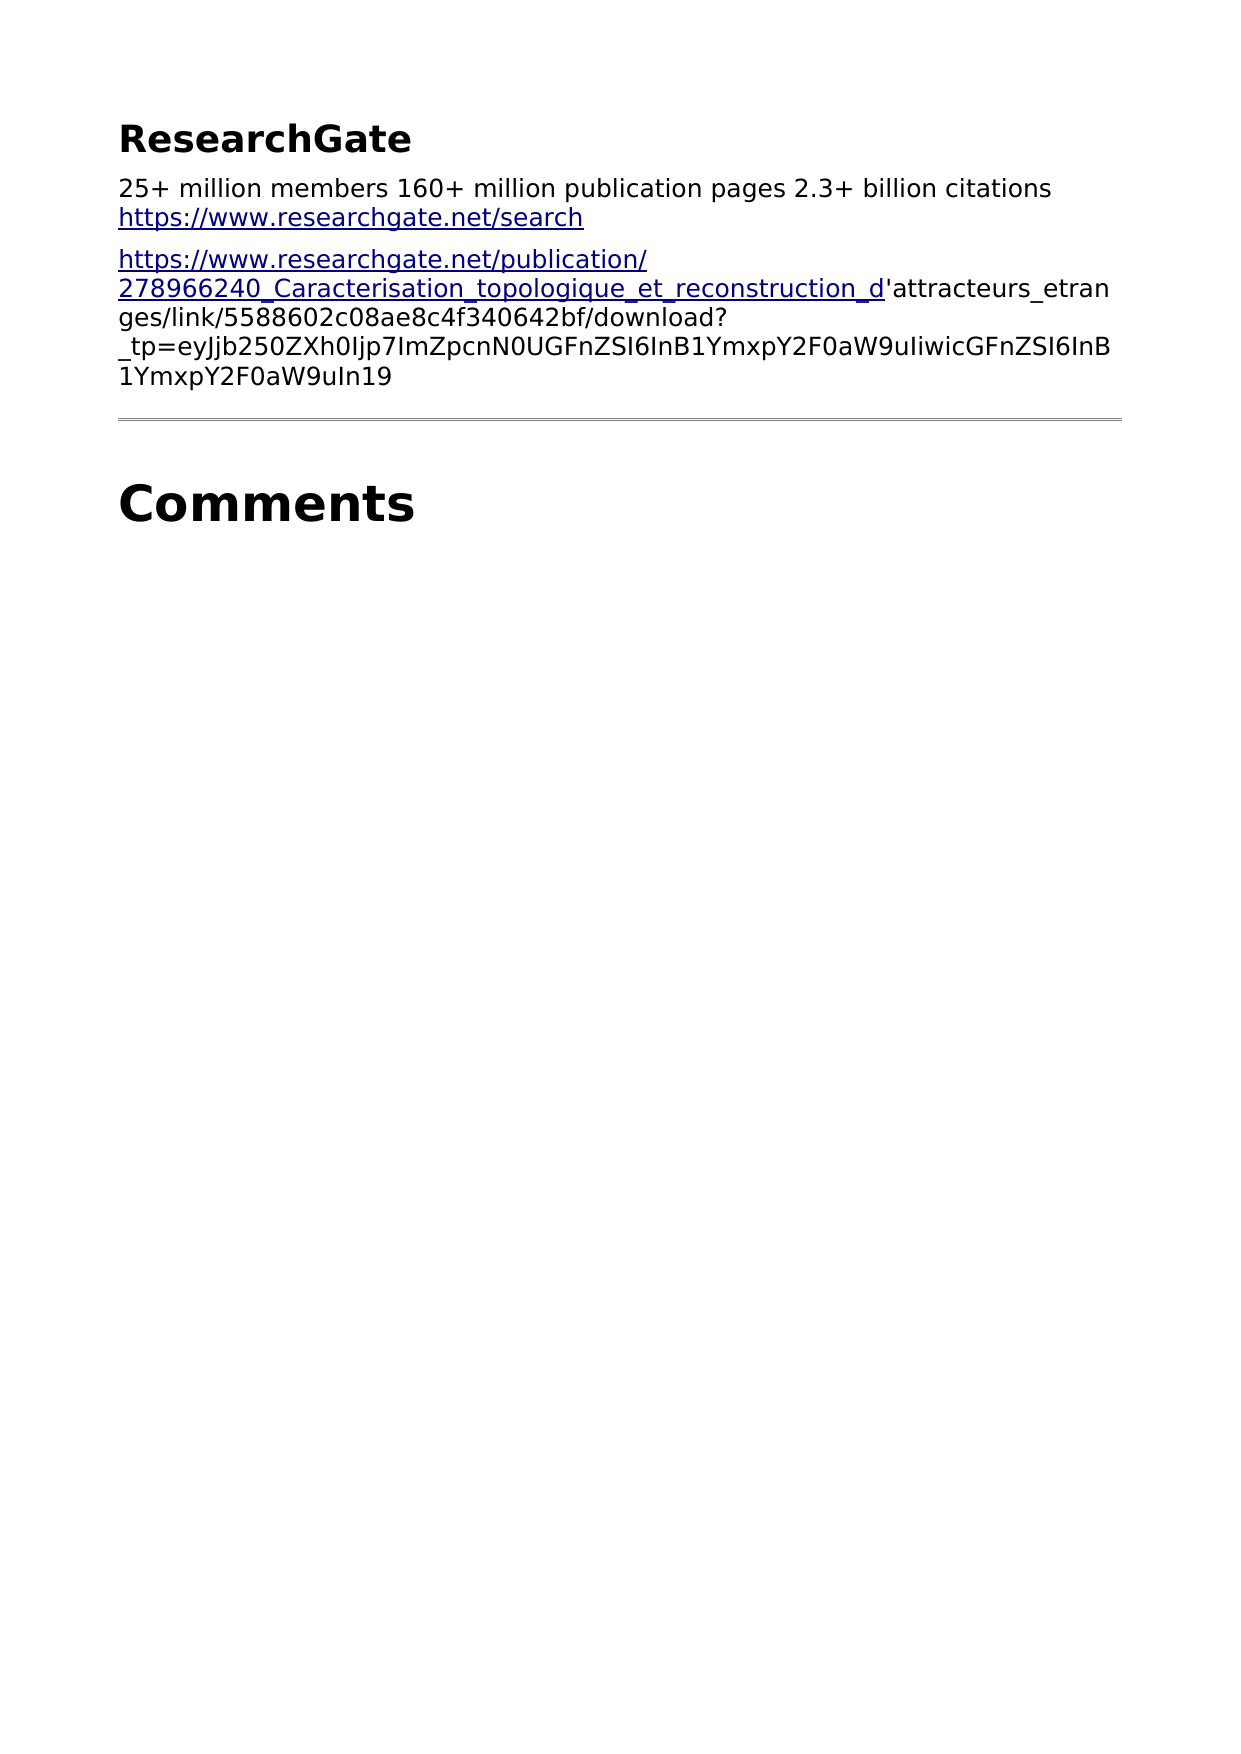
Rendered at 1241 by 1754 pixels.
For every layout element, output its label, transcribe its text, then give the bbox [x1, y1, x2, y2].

subtitle ResearchGate [118, 118, 1122, 162]
text https://www.researchgate.net/publication/278966240_Caracterisation_topologique_et_reconstruction_d'attracteurs_etranges/link/5588602c08ae8c4f340642bf/download?_tp=eyJjb250ZXh0Ijp7ImZpcnN0UGFnZSI6InB1YmxpY2F0aW9uIiwicGFnZSI6InB1YmxpY2F0aW9uIn19 [118, 245, 1122, 391]
text 25+ million members 160+ million publication pages 2.3+ billion citations https://www.researchgate.net/search [118, 174, 1122, 233]
subtitle Comments [118, 475, 1122, 533]
